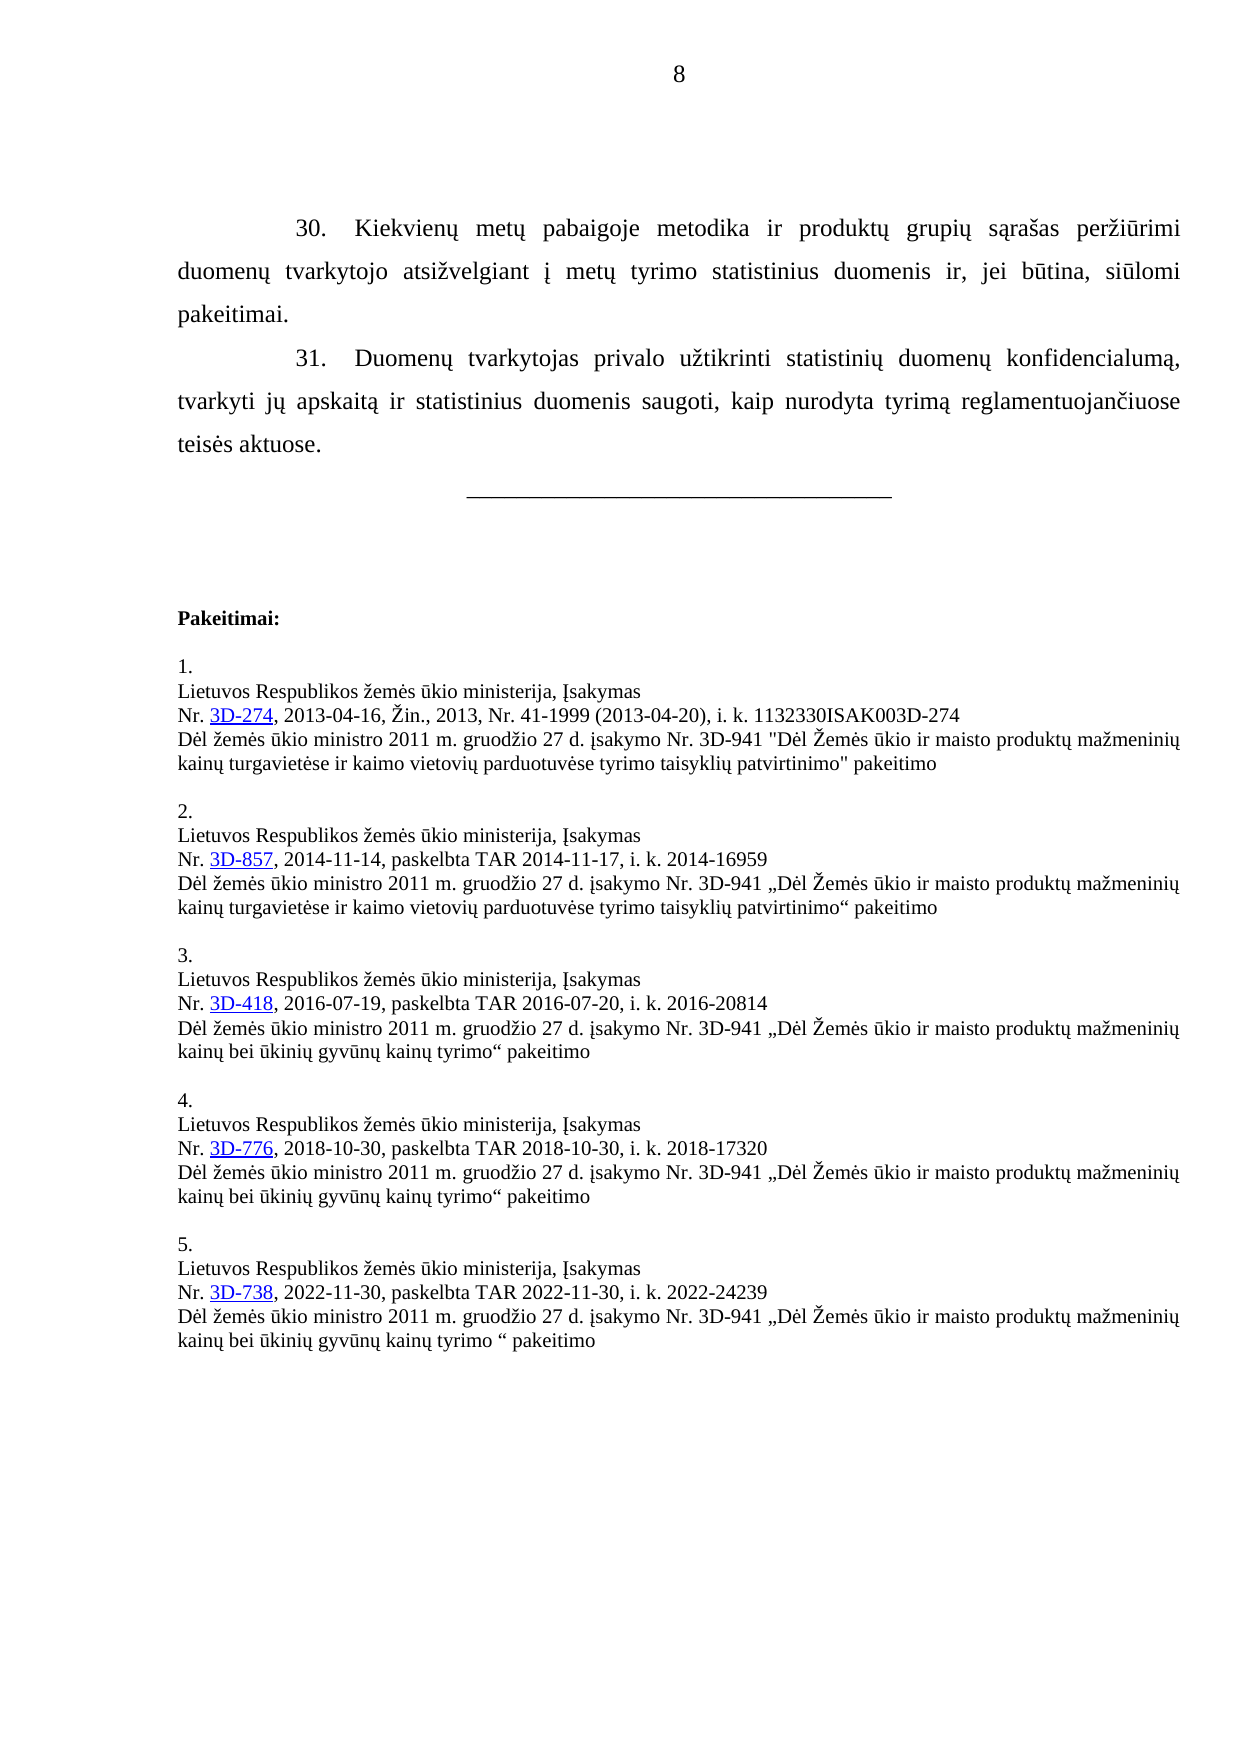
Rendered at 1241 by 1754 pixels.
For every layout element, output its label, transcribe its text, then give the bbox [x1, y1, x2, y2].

text Nr. 3D-776, 2018-10-30, paskelbta TAR 2018-10-30, i. k. 2018-17320 [177, 1136, 1181, 1160]
text 5. [177, 1232, 1181, 1256]
text 3. [177, 943, 1181, 967]
text Dėl žemės ūkio ministro 2011 m. gruodžio 27 d. įsakymo Nr. 3D-941 „Dėl Žemės ūkio ir maisto produktų mažmeninių kainų bei ūkinių gyvūnų kainų tyrimo “ pakeitimo [177, 1304, 1181, 1352]
text Nr. 3D-738, 2022-11-30, paskelbta TAR 2022-11-30, i. k. 2022-24239 [177, 1280, 1181, 1304]
text Lietuvos Respublikos žemės ūkio ministerija, Įsakymas [177, 1256, 1181, 1280]
text 30. Kiekvienų metų pabaigoje metodika ir produktų grupių sąrašas peržiūrimi duomenų tvarkytojo atsižvelgiant į metų tyrimo statistinius duomenis ir, jei būtina, siūlomi pakeitimai. [177, 213, 1181, 328]
text Lietuvos Respublikos žemės ūkio ministerija, Įsakymas [177, 967, 1181, 991]
text Dėl žemės ūkio ministro 2011 m. gruodžio 27 d. įsakymo Nr. 3D-941 "Dėl Žemės ūkio ir maisto produktų mažmeninių kainų turgavietėse ir kaimo vietovių parduotuvėse tyrimo taisyklių patvirtinimo" pakeitimo [177, 727, 1181, 775]
text Dėl žemės ūkio ministro 2011 m. gruodžio 27 d. įsakymo Nr. 3D-941 „Dėl Žemės ūkio ir maisto produktų mažmeninių kainų bei ūkinių gyvūnų kainų tyrimo“ pakeitimo [177, 1015, 1181, 1063]
text 31. Duomenų tvarkytojas privalo užtikrinti statistinių duomenų konfidencialumą, tvarkyti jų apskaitą ir statistinius duomenis saugoti, kaip nurodyta tyrimą reglamentuojančiuose teisės aktuose. [177, 343, 1181, 458]
text Pakeitimai: [177, 606, 1181, 630]
text Lietuvos Respublikos žemės ūkio ministerija, Įsakymas [177, 823, 1181, 847]
text Nr. 3D-857, 2014-11-14, paskelbta TAR 2014-11-17, i. k. 2014-16959 [177, 847, 1181, 871]
text Lietuvos Respublikos žemės ūkio ministerija, Įsakymas [177, 678, 1181, 703]
text __________________________________ [177, 472, 1181, 501]
text Dėl žemės ūkio ministro 2011 m. gruodžio 27 d. įsakymo Nr. 3D-941 „Dėl Žemės ūkio ir maisto produktų mažmeninių kainų turgavietėse ir kaimo vietovių parduotuvėse tyrimo taisyklių patvirtinimo“ pakeitimo [177, 871, 1181, 919]
text Lietuvos Respublikos žemės ūkio ministerija, Įsakymas [177, 1112, 1181, 1136]
text Dėl žemės ūkio ministro 2011 m. gruodžio 27 d. įsakymo Nr. 3D-941 „Dėl Žemės ūkio ir maisto produktų mažmeninių kainų bei ūkinių gyvūnų kainų tyrimo“ pakeitimo [177, 1160, 1181, 1208]
text Nr. 3D-418, 2016-07-19, paskelbta TAR 2016-07-20, i. k. 2016-20814 [177, 991, 1181, 1015]
text 1. [177, 654, 1181, 678]
text 2. [177, 799, 1181, 823]
text 4. [177, 1088, 1181, 1112]
text Nr. 3D-274, 2013-04-16, Žin., 2013, Nr. 41-1999 (2013-04-20), i. k. 1132330ISAK003D-274 [177, 703, 1181, 727]
